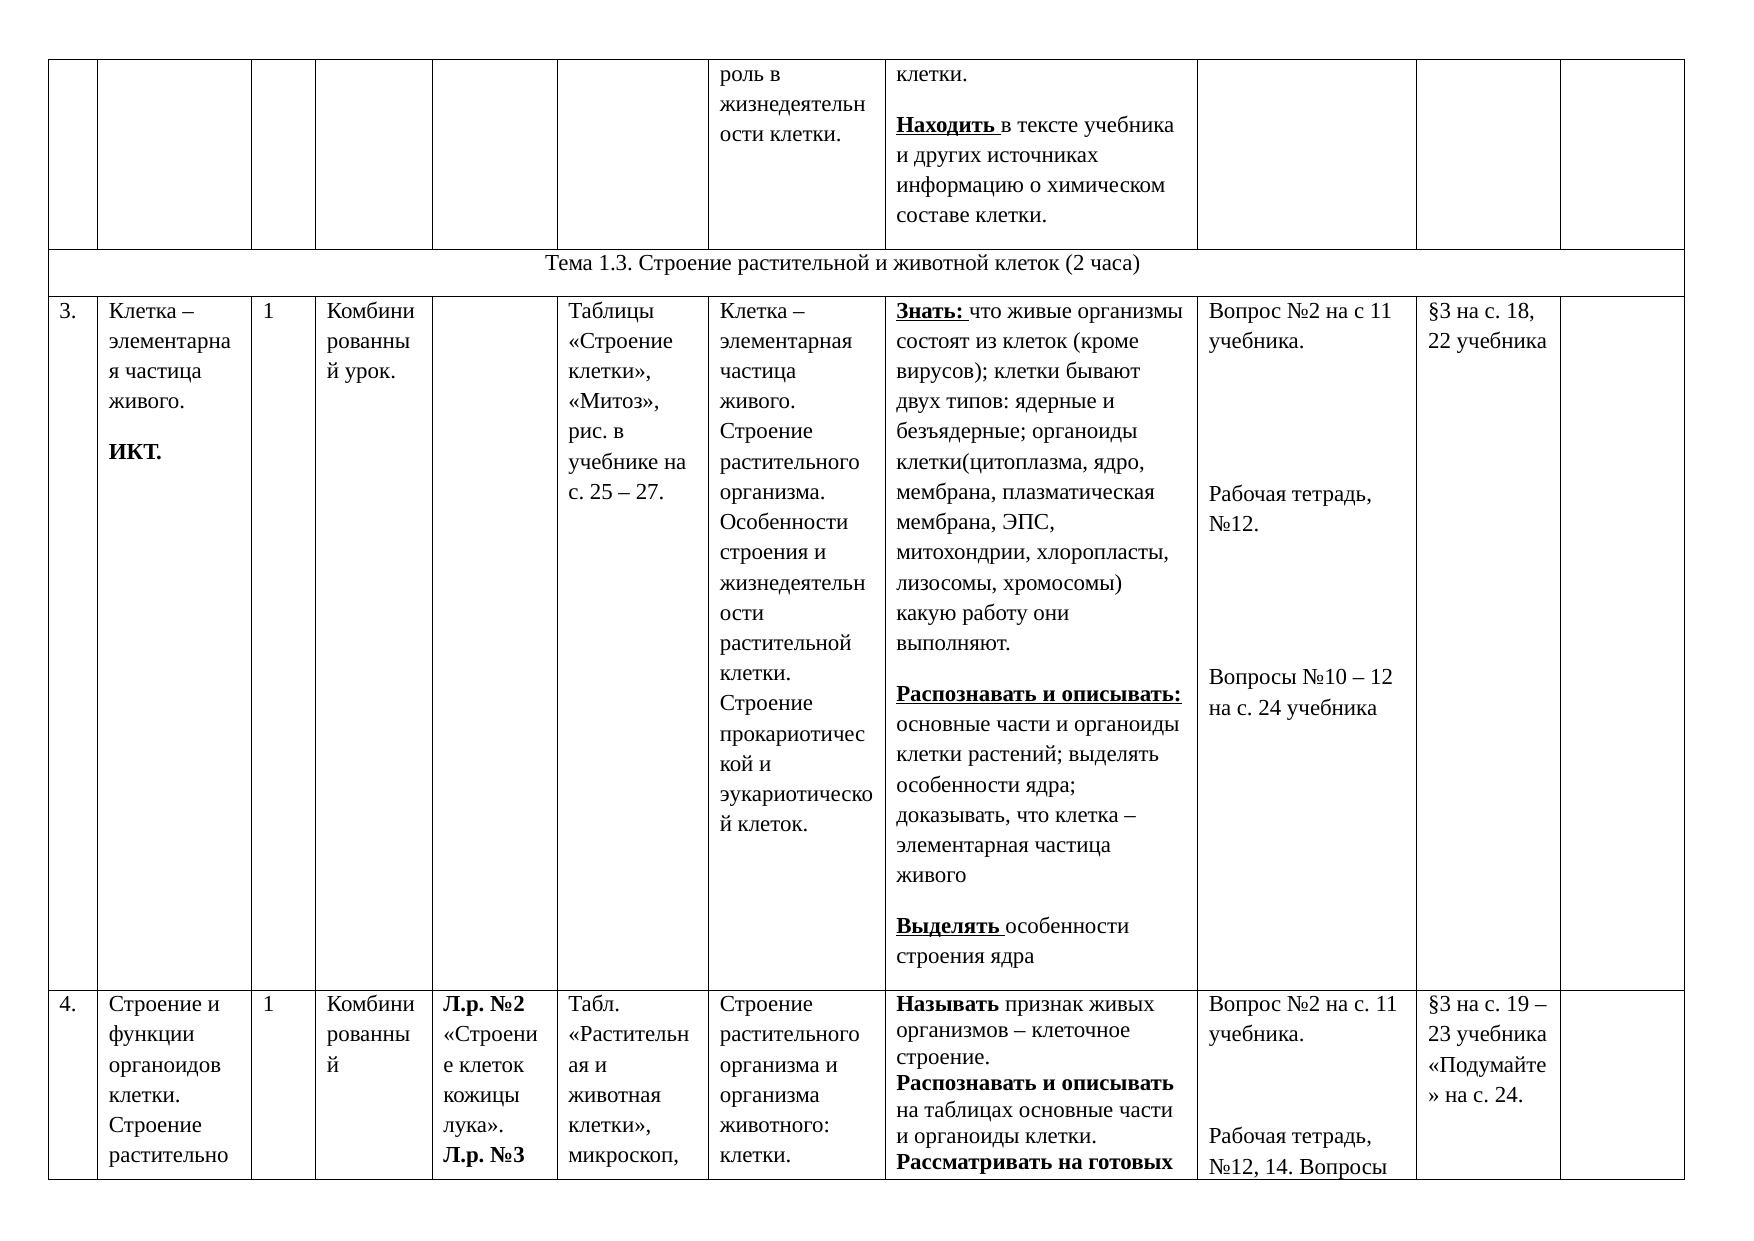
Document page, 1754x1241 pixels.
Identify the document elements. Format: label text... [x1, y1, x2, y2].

table_cell [1417, 60, 1560, 248]
table_cell [1561, 60, 1684, 248]
table_cell Тема 1.3. Строение растительной и животной клеток (2 часа) [49, 250, 1684, 296]
table_cell Клетка – элементарная частица живого. Строение растительного организма. Особенности строения и жизнедеятельности растительной клетки. Строение прокариотической и эукариотической клеток. [709, 297, 885, 990]
table_cell Таблицы «Строение клетки», «Митоз», рис. в учебнике на с. 25 – 27. [558, 297, 708, 990]
table_cell [1561, 297, 1684, 990]
table_cell [49, 60, 97, 248]
table_cell §3 на с. 19 – 23 учебника «Подумайте» на с. 24. [1417, 991, 1560, 1179]
table_cell 1 [252, 991, 315, 1179]
table_cell Табл. «Растительная и животная клетки», микроскоп, [558, 991, 708, 1179]
table_cell [1561, 991, 1684, 1179]
table_cell [1198, 60, 1416, 248]
table_cell [558, 60, 708, 248]
table_cell Комбинированный урок. [316, 297, 432, 990]
table_cell [252, 60, 315, 248]
table_cell клетки. Находить в тексте учебника и других источниках информацию о химическом составе клетки. [886, 60, 1197, 248]
table_cell [433, 297, 557, 990]
table_cell Знать: что живые организмы состоят из клеток (кроме вирусов); клетки бывают двух типов: ядерные и безъядерные; органоиды клетки(цитоплазма, ядро, мембрана, плазматическая мембрана, ЭПС, митохондрии, хлоропласты, лизосомы, хромосомы) какую работу они выполняют. Распознавать и описывать: основные части и органоиды клетки растений; выделять особенности ядра; доказывать, что клетка – элементарная частица живого Выделять особенности строения ядра [886, 297, 1197, 990]
table_cell Строение и функции органоидов клетки. Строение растительно [98, 991, 251, 1179]
table_cell Вопрос №2 на с. 11 учебника. Рабочая тетрадь, №12, 14. Вопросы [1198, 991, 1416, 1179]
table_cell Называть признак живых организмов – клеточное строение. Распознавать и описывать на таблицах основные части и органоиды клетки. Рассматривать на готовых [886, 991, 1197, 1179]
table_cell [316, 60, 432, 248]
table_cell роль в жизнедеятельности клетки. [709, 60, 885, 248]
table_cell Строение растительного организма и организма животного: клетки. [709, 991, 885, 1179]
table_cell Л.р. №2 «Строение клеток кожицы лука». Л.р. №3 [433, 991, 557, 1179]
table_cell [433, 60, 557, 248]
table_cell Комбинированный [316, 991, 432, 1179]
table_cell §3 на с. 18, 22 учебника [1417, 297, 1560, 990]
table_cell [98, 60, 251, 248]
table_cell 3. [49, 297, 97, 990]
table_cell 4. [49, 991, 97, 1179]
table_cell Клетка – элементарная частица живого. ИКТ. [98, 297, 251, 990]
table_cell 1 [252, 297, 315, 990]
table_cell Вопрос №2 на с 11 учебника. Рабочая тетрадь, №12. Вопросы №10 – 12 на с. 24 учебника [1198, 297, 1416, 990]
